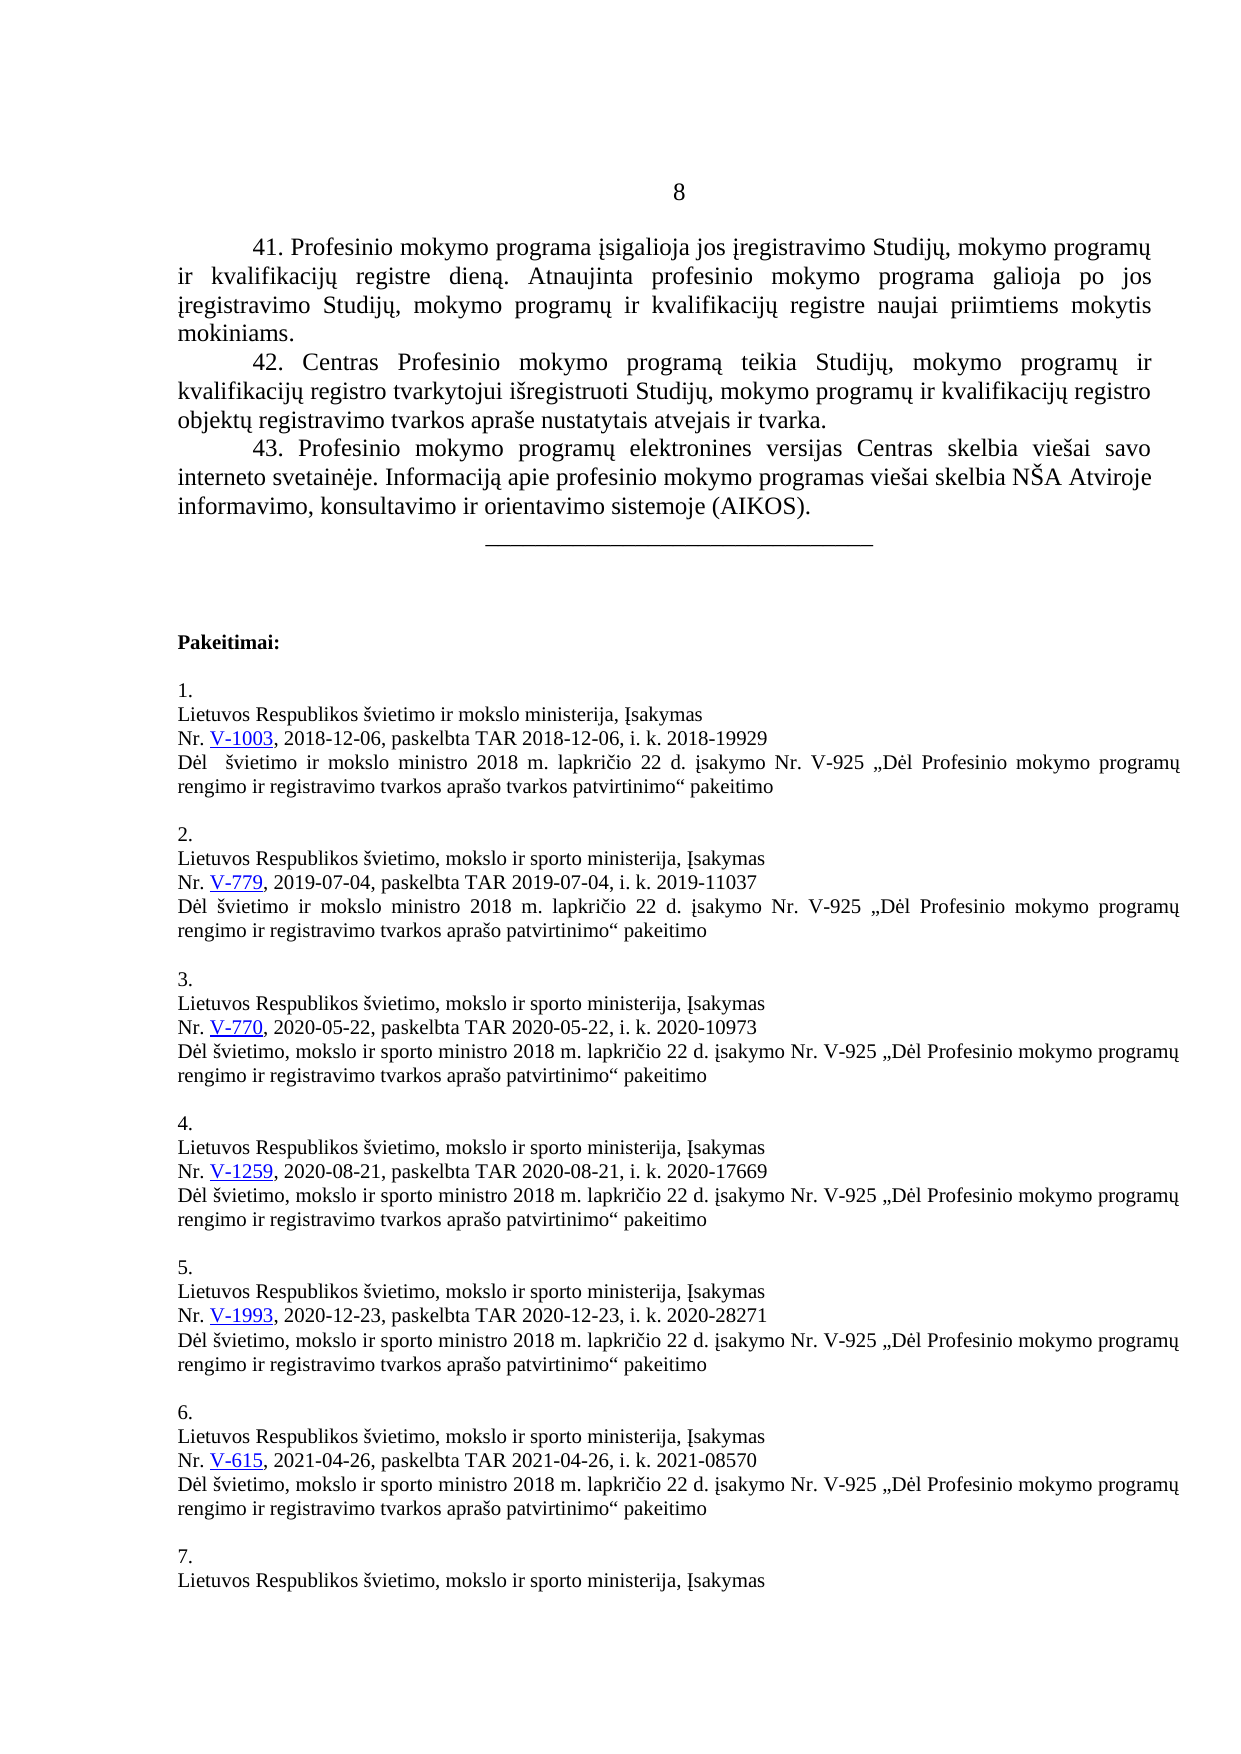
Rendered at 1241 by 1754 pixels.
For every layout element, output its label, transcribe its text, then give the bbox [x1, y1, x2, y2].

text 3. [177, 967, 1181, 991]
text Nr. V-615, 2021-04-26, paskelbta TAR 2021-04-26, i. k. 2021-08570 [177, 1448, 1181, 1472]
text Dėl švietimo, mokslo ir sporto ministro 2018 m. lapkričio 22 d. įsakymo Nr. V-925 „Dėl Profesinio mokymo programų rengimo ir registravimo tvarkos aprašo patvirtinimo“ pakeitimo [177, 1327, 1181, 1376]
text Nr. V-770, 2020-05-22, paskelbta TAR 2020-05-22, i. k. 2020-10973 [177, 1015, 1181, 1039]
text 1. [177, 678, 1181, 702]
text Nr. V-1003, 2018-12-06, paskelbta TAR 2018-12-06, i. k. 2018-19929 [177, 726, 1181, 750]
text Lietuvos Respublikos švietimo, mokslo ir sporto ministerija, Įsakymas [177, 1424, 1181, 1448]
text Nr. V-1259, 2020-08-21, paskelbta TAR 2020-08-21, i. k. 2020-17669 [177, 1159, 1181, 1183]
text Lietuvos Respublikos švietimo, mokslo ir sporto ministerija, Įsakymas [177, 1279, 1181, 1303]
text 7. [177, 1544, 1181, 1568]
text Dėl švietimo ir mokslo ministro 2018 m. lapkričio 22 d. įsakymo Nr. V-925 „Dėl Profesinio mokymo programų rengimo ir registravimo tvarkos aprašo patvirtinimo“ pakeitimo [177, 894, 1181, 942]
text Dėl švietimo, mokslo ir sporto ministro 2018 m. lapkričio 22 d. įsakymo Nr. V-925 „Dėl Profesinio mokymo programų rengimo ir registravimo tvarkos aprašo patvirtinimo“ pakeitimo [177, 1039, 1181, 1087]
text 41. Profesinio mokymo programa įsigalioja jos įregistravimo Studijų, mokymo programų ir kvalifikacijų registre dieną. Atnaujinta profesinio mokymo programa galioja po jos įregistravimo Studijų, mokymo programų ir kvalifikacijų registre naujai priimtiems mokytis mokiniams. [177, 232, 1152, 347]
text Lietuvos Respublikos švietimo, mokslo ir sporto ministerija, Įsakymas [177, 1135, 1181, 1159]
text Dėl švietimo ir mokslo ministro 2018 m. lapkričio 22 d. įsakymo Nr. V-925 „Dėl Profesinio mokymo programų rengimo ir registravimo tvarkos aprašo tvarkos patvirtinimo“ pakeitimo [177, 750, 1181, 798]
text Nr. V-779, 2019-07-04, paskelbta TAR 2019-07-04, i. k. 2019-11037 [177, 870, 1181, 894]
text 5. [177, 1255, 1181, 1279]
text 4. [177, 1111, 1181, 1135]
text Lietuvos Respublikos švietimo ir mokslo ministerija, Įsakymas [177, 702, 1181, 726]
text Dėl švietimo, mokslo ir sporto ministro 2018 m. lapkričio 22 d. įsakymo Nr. V-925 „Dėl Profesinio mokymo programų rengimo ir registravimo tvarkos aprašo patvirtinimo“ pakeitimo [177, 1472, 1181, 1520]
text 6. [177, 1400, 1181, 1424]
text Nr. V-1993, 2020-12-23, paskelbta TAR 2020-12-23, i. k. 2020-28271 [177, 1303, 1181, 1327]
text Lietuvos Respublikos švietimo, mokslo ir sporto ministerija, Įsakymas [177, 846, 1181, 870]
text Lietuvos Respublikos švietimo, mokslo ir sporto ministerija, Įsakymas [177, 1568, 1181, 1592]
text 42. Centras Profesinio mokymo programą teikia Studijų, mokymo programų ir kvalifikacijų registro tvarkytojui išregistruoti Studijų, mokymo programų ir kvalifikacijų registro objektų registravimo tvarkos apraše nustatytais atvejais ir tvarka. [177, 347, 1152, 433]
text Lietuvos Respublikos švietimo, mokslo ir sporto ministerija, Įsakymas [177, 991, 1181, 1015]
text 2. [177, 822, 1181, 846]
text Dėl švietimo, mokslo ir sporto ministro 2018 m. lapkričio 22 d. įsakymo Nr. V-925 „Dėl Profesinio mokymo programų rengimo ir registravimo tvarkos aprašo patvirtinimo“ pakeitimo [177, 1183, 1181, 1231]
text Pakeitimai: [177, 630, 1181, 654]
text _______________________________ [177, 520, 1181, 548]
text 43. Profesinio mokymo programų elektronines versijas Centras skelbia viešai savo interneto svetainėje. Informaciją apie profesinio mokymo programas viešai skelbia NŠA Atviroje informavimo, konsultavimo ir orientavimo sistemoje (AIKOS). [177, 433, 1152, 520]
